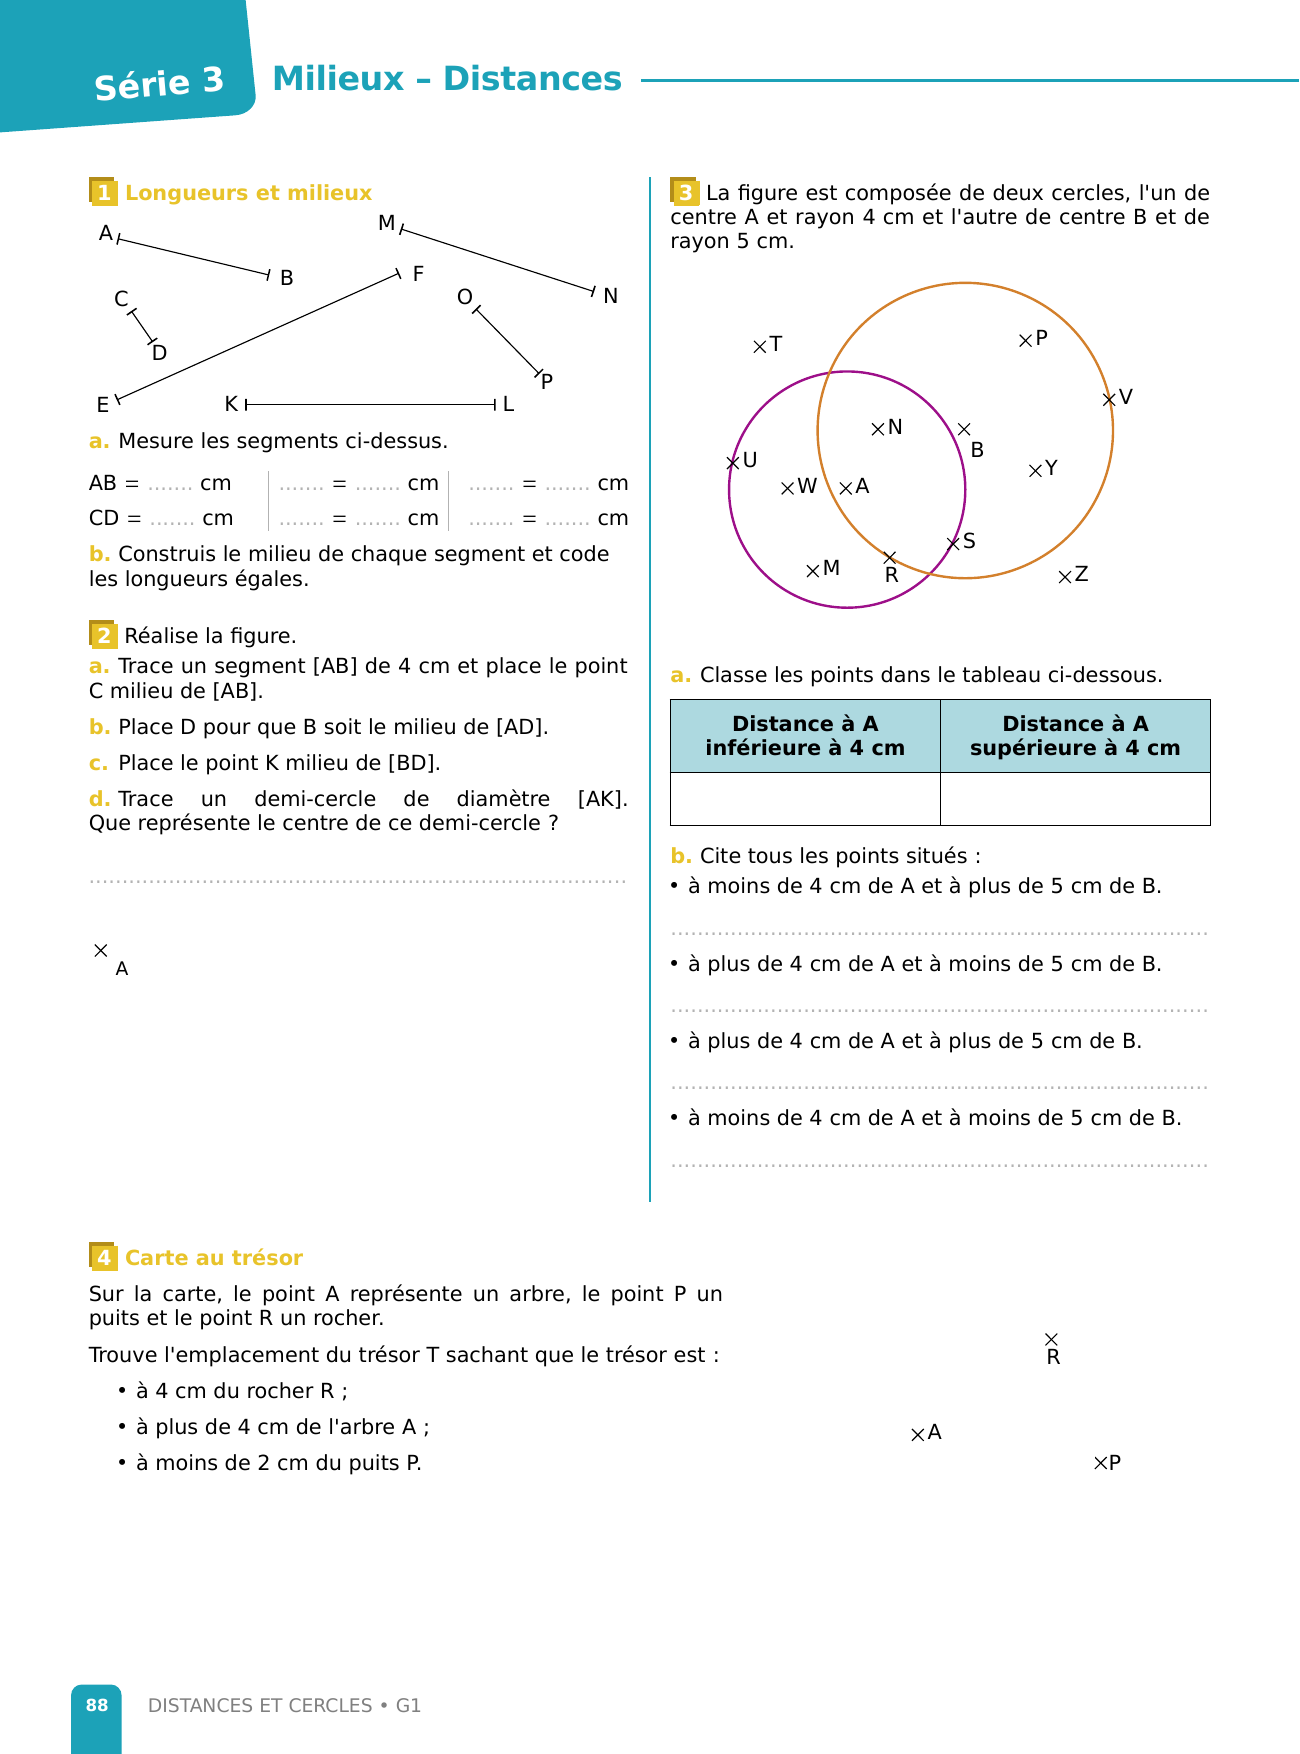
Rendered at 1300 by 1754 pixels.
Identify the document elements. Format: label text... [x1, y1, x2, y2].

list à 4 cm du rocher R ; [118, 1379, 1211, 1403]
table_cell [941, 773, 1210, 825]
subtitle Carte au trésor [114, 1242, 1211, 1270]
table_header AB = ....... cm CD = ....... cm [89, 471, 268, 531]
list à moins de 4 cm de A et à moins de 5 cm de B. [670, 1106, 1211, 1131]
text Sur la carte, le point A représente un arbre, le point P un puits et le point R un rocher. [88, 1282, 1211, 1331]
list Classe les points dans le tableau ci-dessous. [670, 663, 1211, 687]
subtitle Longueurs et milieux [114, 177, 629, 205]
list à moins de 2 cm du puits P. [118, 1451, 1211, 1475]
subtitle Place D pour que B soit le milieu de [AD]. [88, 715, 629, 739]
list Mesure les segments ci‑dessus. [88, 429, 629, 453]
list à moins de 4 cm de A et à plus de 5 cm de B. [670, 874, 1211, 898]
list à plus de 4 cm de A et à plus de 5 cm de B. [670, 1029, 1211, 1053]
table_header ....... = ....... cm ....... = ....... cm [449, 471, 629, 531]
table_cell [671, 773, 940, 825]
subtitle Trace un segment [AB] de 4 cm et place le point C milieu de [AB]. [88, 654, 629, 703]
subtitle Place le point K milieu de [BD]. [88, 751, 629, 775]
list à plus de 4 cm de l'arbre A ; [118, 1415, 1211, 1439]
list Construis le milieu de chaque segment et code les longueurs égales. [88, 542, 629, 591]
list Cite tous les points situés : [670, 844, 1211, 868]
subtitle Trace un demi-cercle de diamètre [AK]. Que représente le centre de ce demi-cercle ? [88, 787, 629, 835]
subtitle La figure est composée de deux cercles, l'un de centre A et rayon 4 cm et l'autre de centre B et de rayon 5 cm. [670, 177, 1211, 254]
list à plus de 4 cm de A et à moins de 5 cm de B. [670, 952, 1211, 976]
text Trouve l'emplacement du trésor T sachant que le trésor est : [88, 1343, 1211, 1367]
subtitle Réalise la figure. [114, 620, 629, 648]
table_header ....... = ....... cm ....... = ....... cm [269, 471, 448, 531]
table_header Distance à A supérieure à 4 cm [941, 700, 1210, 772]
table_header Distance à A inférieure à 4 cm [671, 700, 940, 772]
